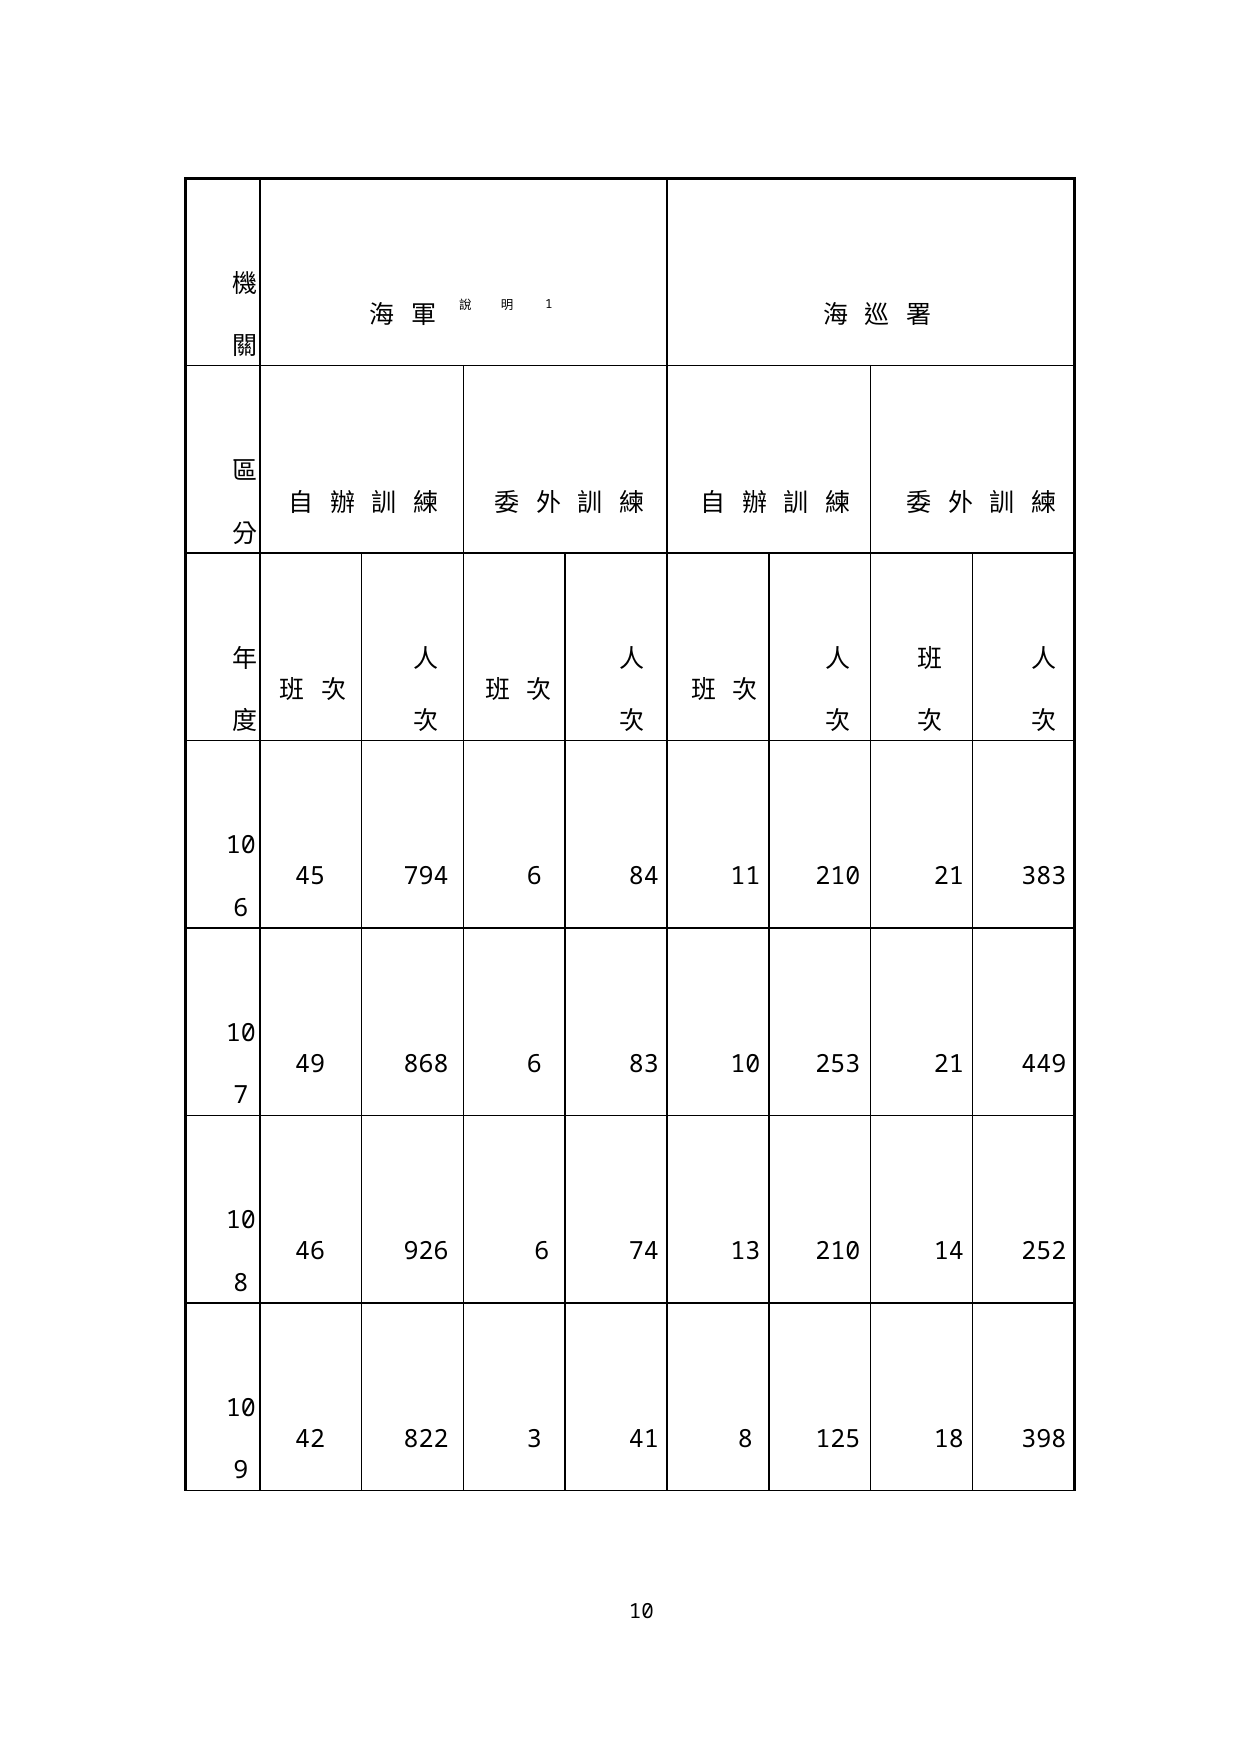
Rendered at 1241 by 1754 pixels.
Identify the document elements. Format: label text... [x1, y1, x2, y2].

table_cell 253 [770, 929, 870, 1115]
table_cell 108 [187, 1116, 259, 1302]
table_cell 自辦訓練 [668, 366, 870, 552]
table_cell 210 [770, 1116, 870, 1302]
table_cell 13 [668, 1116, 768, 1302]
table_cell 18 [871, 1304, 972, 1490]
table_cell 8 [668, 1304, 768, 1490]
table_cell 46 [261, 1116, 361, 1302]
table_cell 人次 [362, 554, 463, 740]
table_cell 21 [871, 929, 972, 1115]
table_cell 區分 [187, 366, 259, 552]
table_cell 10 [668, 929, 768, 1115]
table_cell 41 [566, 1304, 666, 1490]
table_cell 人次 [770, 554, 870, 740]
table_cell 83 [566, 929, 666, 1115]
table_cell 926 [362, 1116, 463, 1302]
table_cell 班次 [464, 554, 564, 740]
table_cell 委外訓練 [871, 366, 1073, 552]
table_cell 868 [362, 929, 463, 1115]
table_cell 210 [770, 741, 870, 927]
table_header 機關 [187, 180, 259, 365]
table_cell 3 [464, 1304, 564, 1490]
table_cell 106 [187, 741, 259, 927]
table_cell 74 [566, 1116, 666, 1302]
table_cell 449 [973, 929, 1073, 1115]
table_header 海軍說明1 [261, 180, 666, 365]
table_cell 6 [464, 1116, 564, 1302]
table_cell 45 [261, 741, 361, 927]
table_cell 14 [871, 1116, 972, 1302]
table_cell 21 [871, 741, 972, 927]
table_cell 794 [362, 741, 463, 927]
table_cell 班次 [668, 554, 768, 740]
table_cell 人次 [566, 554, 666, 740]
table_cell 252 [973, 1116, 1073, 1302]
table_cell 49 [261, 929, 361, 1115]
table_cell 自辦訓練 [261, 366, 463, 552]
table_cell 委外訓練 [464, 366, 666, 552]
table_header 海巡署 [668, 180, 1073, 365]
table_cell 109 [187, 1304, 259, 1490]
table_cell 班次 [871, 554, 972, 740]
table_cell 年度 [187, 554, 259, 740]
table_cell 107 [187, 929, 259, 1115]
table_cell 6 [464, 741, 564, 927]
table_cell 383 [973, 741, 1073, 927]
table_cell 125 [770, 1304, 870, 1490]
table_cell 398 [973, 1304, 1073, 1490]
table_cell 11 [668, 741, 768, 927]
table_cell 6 [464, 929, 564, 1115]
table_cell 人次 [973, 554, 1073, 740]
table_cell 42 [261, 1304, 361, 1490]
table_cell 班次 [261, 554, 361, 740]
table_cell 822 [362, 1304, 463, 1490]
table_cell 84 [566, 741, 666, 927]
